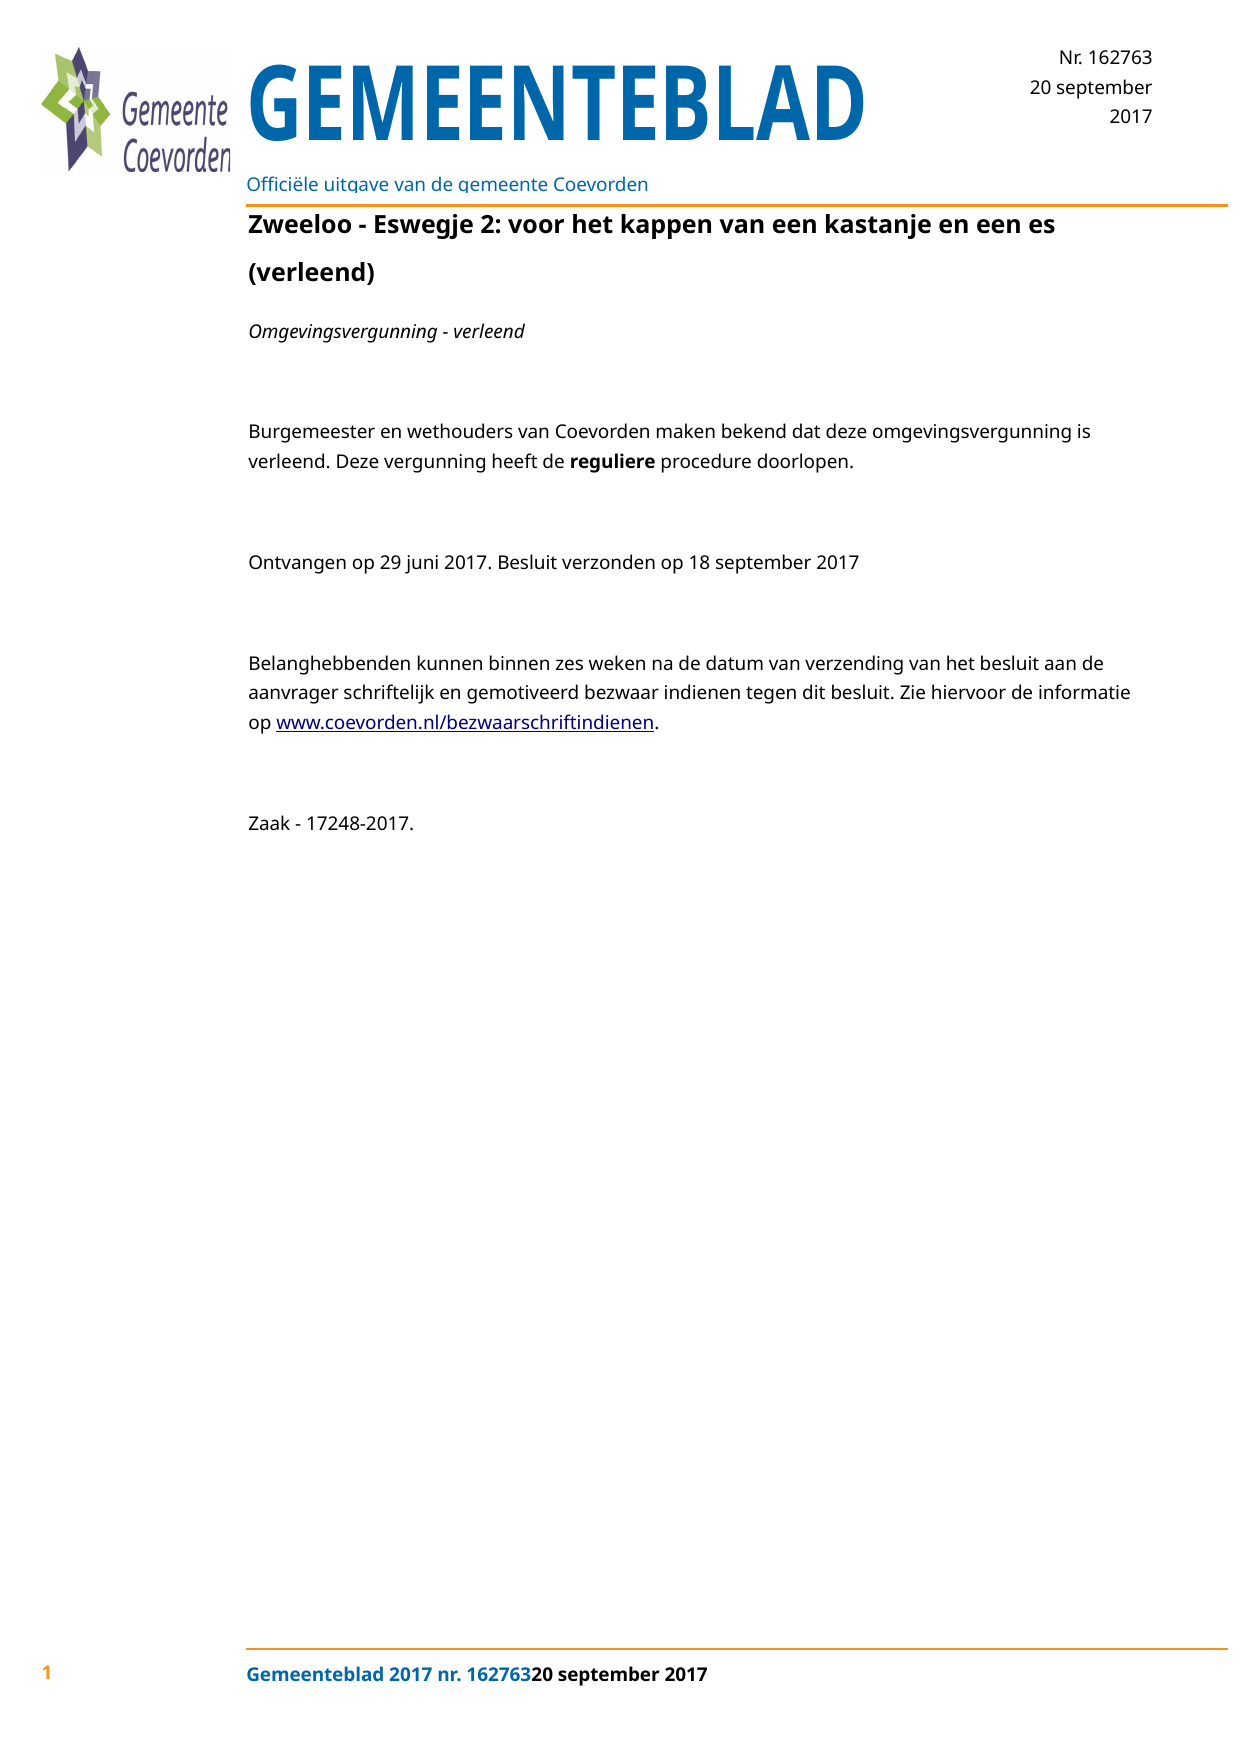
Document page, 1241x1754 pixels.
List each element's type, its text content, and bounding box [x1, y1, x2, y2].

text Ontvangen op 29 juni 2017. Besluit verzonden op 18 september 2017 [248, 549, 1152, 575]
picture [41, 47, 231, 172]
text Burgemeester en wethouders van Coevorden maken bekend dat deze omgevingsvergunning is verleend. Deze vergunning heeft de reguliere procedure doorlopen. [248, 419, 1152, 474]
text Zaak - 17248-2017. [248, 810, 1152, 836]
text Zweeloo - Eswegje 2: voor het kappen van een kastanje en een es (verleend) [248, 207, 1152, 288]
text Belanghebbenden kunnen binnen zes weken na de datum van verzending van het besluit aan de aanvrager schriftelijk en gemotiveerd bezwaar indienen tegen dit besluit. Zie hiervoor de informatie op www.coevorden.nl/bezwaarschriftindienen. [248, 650, 1152, 735]
text Omgevingsvergunning - verleend [248, 318, 1152, 344]
